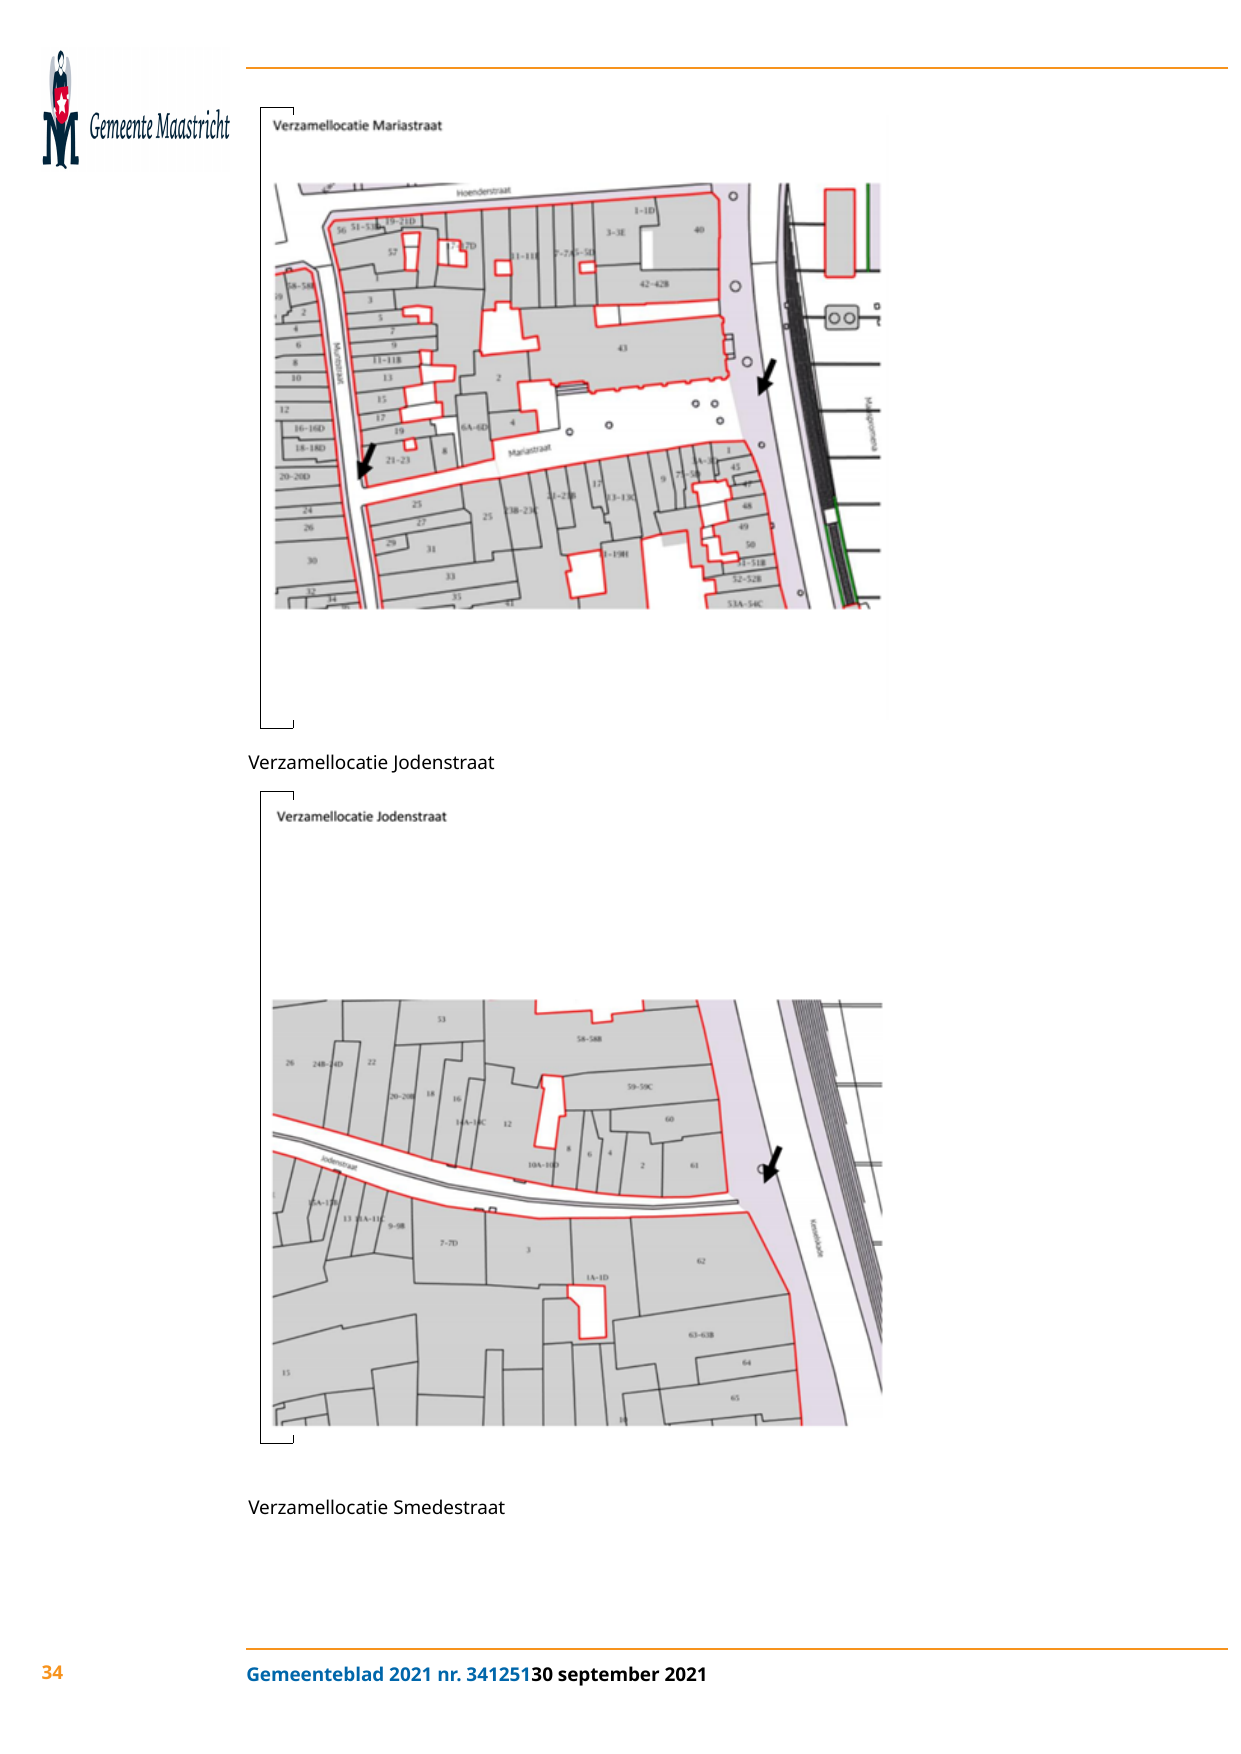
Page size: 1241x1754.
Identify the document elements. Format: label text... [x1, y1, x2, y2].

text Verzamellocatie Jodenstraat [248, 749, 1152, 775]
picture [268, 800, 889, 1435]
picture [268, 115, 889, 720]
picture [41, 47, 231, 172]
text Verzamellocatie Smedestraat [248, 1494, 1152, 1520]
